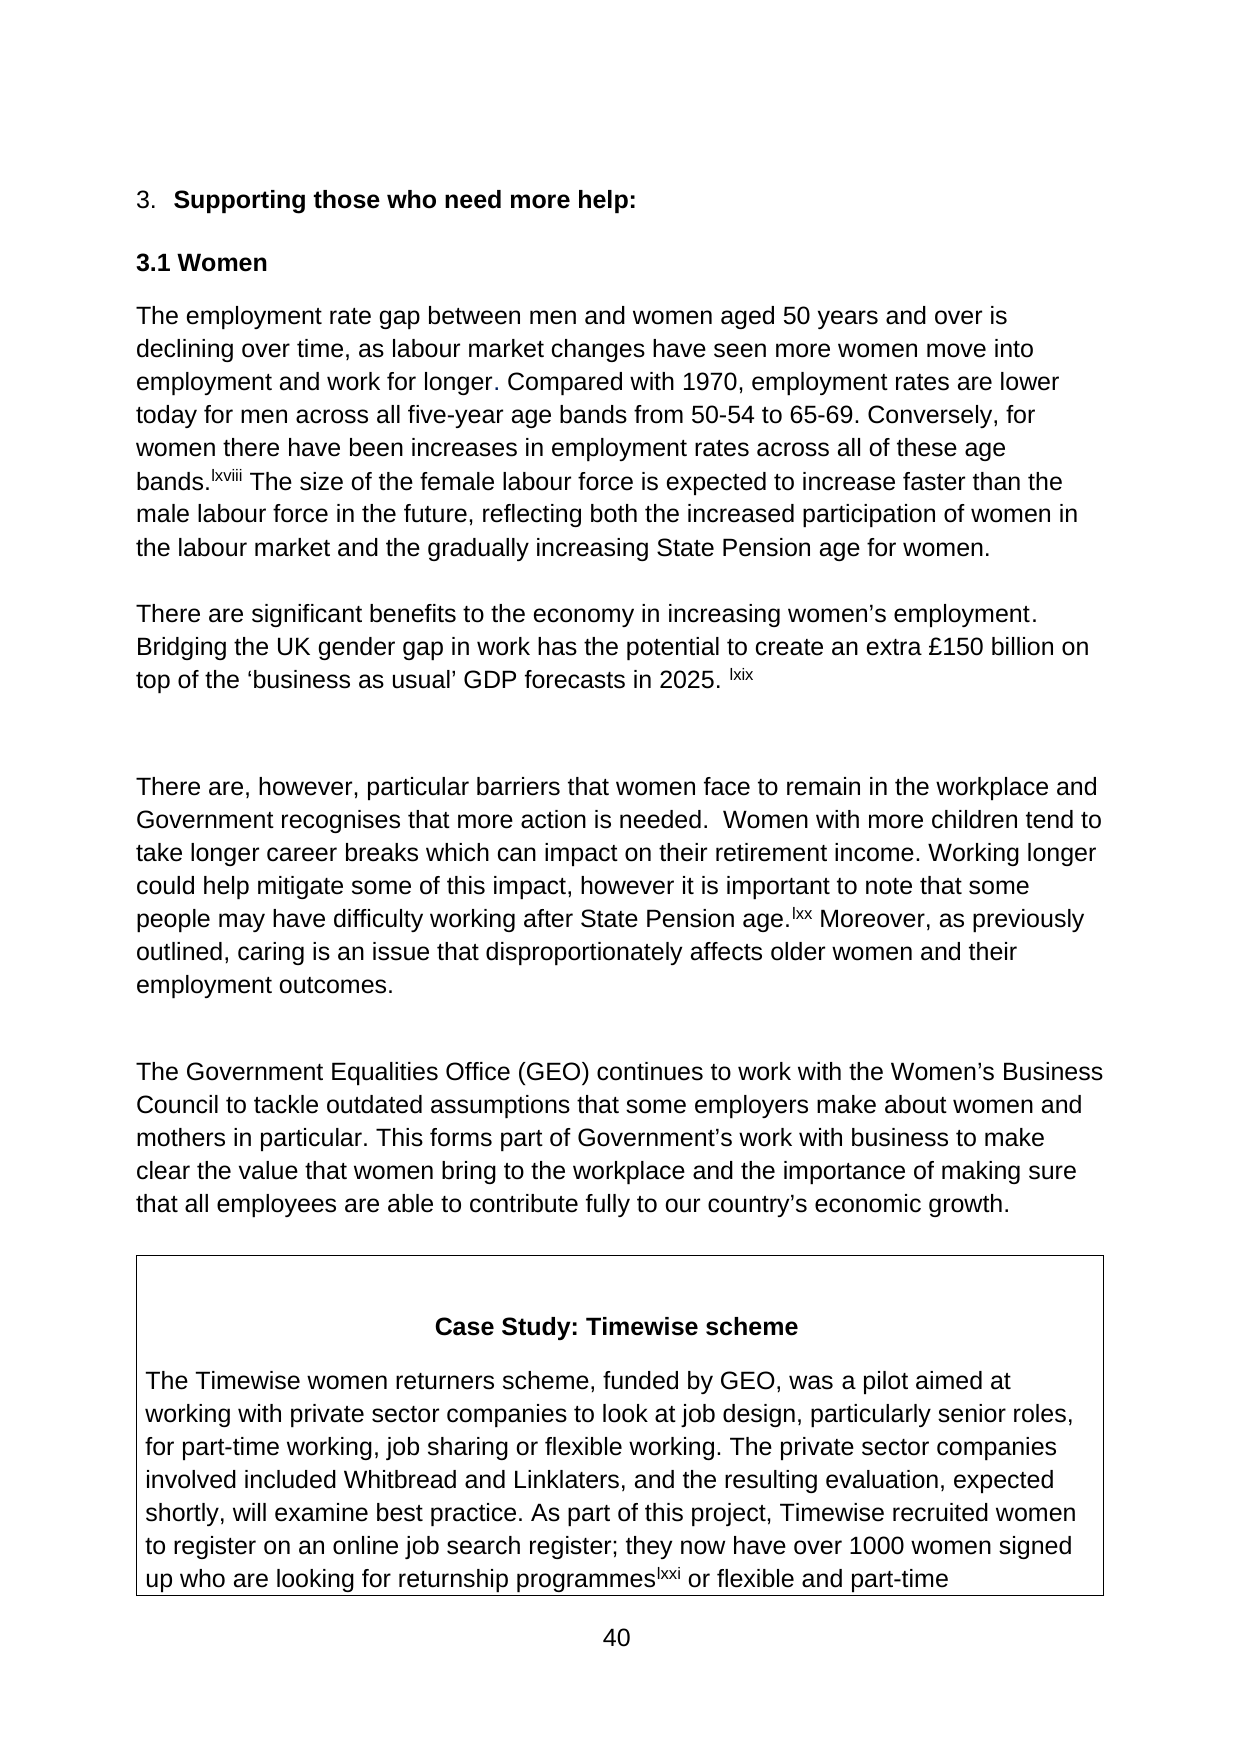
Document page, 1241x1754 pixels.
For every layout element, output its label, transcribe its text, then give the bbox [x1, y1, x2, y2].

text The Timewise women returners scheme, funded by GEO, was a pilot aimed at working with private sector companies to look at job design, particularly senior roles, for part-time working, job sharing or flexible working. The private sector companies involved included Whitbread and Linklaters, and the resulting evaluation, expected shortly, will examine best practice. As part of this project, Timewise recruited women to register on an online job search register; they now have over 1000 women signed up who are looking for returnship programmes or flexible and part-time [137, 1363, 1103, 1595]
text 3.1 Women [136, 247, 1104, 276]
text There are significant benefits to the economy in increasing women’s employment. Bridging the UK gender gap in work has the potential to create an extra £150 billion on top of the ‘business as usual’ GDP forecasts in 2025. [136, 598, 1104, 693]
text There are, however, particular barriers that women face to remain in the workplace and Government recognises that more action is needed. Women with more children tend to take longer career breaks which can impact on their retirement income. Working longer could help mitigate some of this impact, however it is important to note that some people may have difficulty working after State Pension age. Moreover, as previously outlined, caring is an issue that disproportionately affects older women and their employment outcomes. [136, 772, 1104, 999]
text The employment rate gap between men and women aged 50 years and over is declining over time, as labour market changes have seen more women move into employment and work for longer. Compared with 1970, employment rates are lower today for men across all five-year age bands from 50-54 to 65-69. Conversely, for women there have been increases in employment rates across all of these age bands. The size of the female labour force is expected to increase faster than the male labour force in the future, reflecting both the increased participation of women in the labour market and the gradually increasing State Pension age for women. [136, 301, 1104, 561]
text The Government Equalities Office (GEO) continues to work with the Women’s Business Council to tackle outdated assumptions that some employers make about women and mothers in particular. This forms part of Government’s work with business to make clear the value that women bring to the workplace and the importance of making sure that all employees are able to contribute fully to our country’s economic growth. [136, 1057, 1104, 1218]
text Case Study: Timewise scheme [137, 1309, 1103, 1341]
list Supporting those who need more help: [136, 185, 1104, 214]
